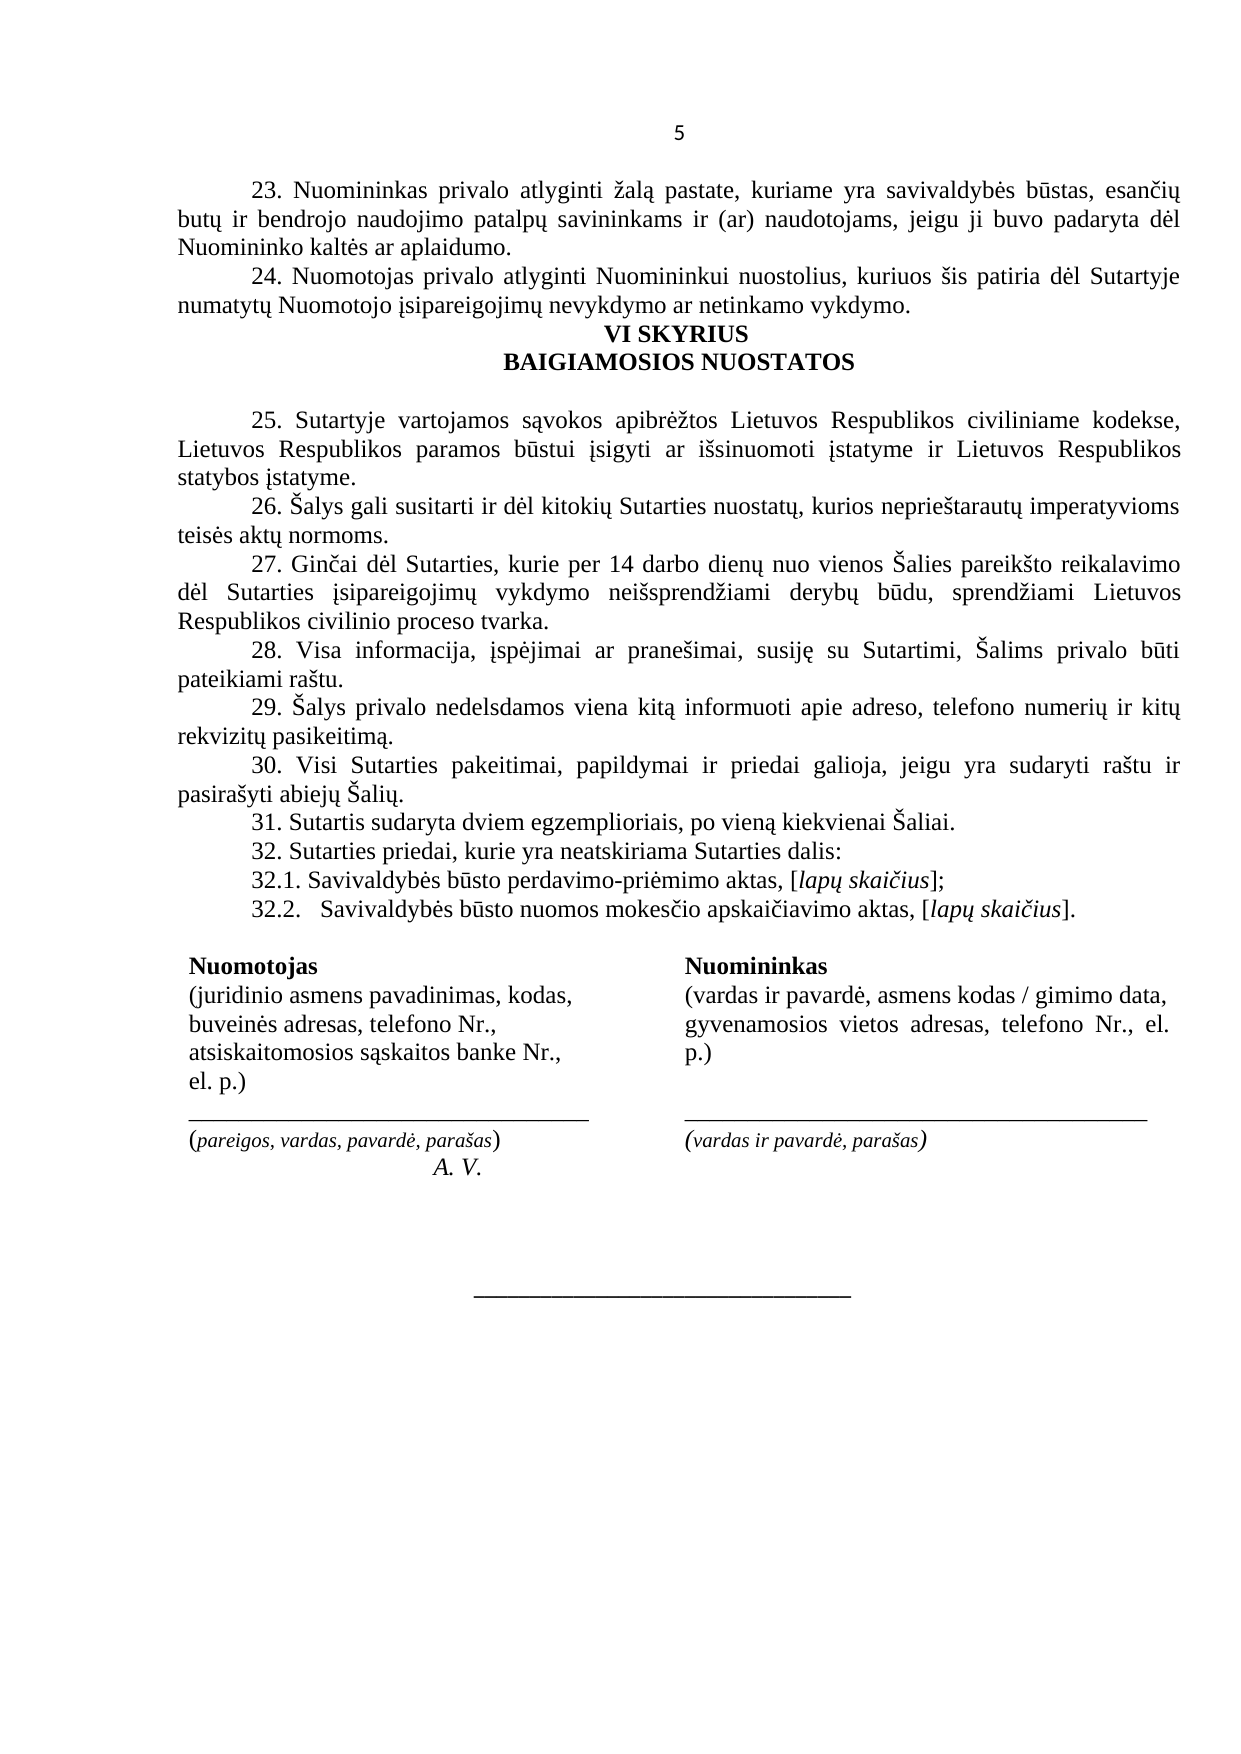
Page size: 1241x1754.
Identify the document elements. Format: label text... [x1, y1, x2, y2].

text 27. Ginčai dėl Sutarties, kurie per 14 darbo dienų nuo vienos Šalies pareikšto reikalavimo dėl Sutarties įsipareigojimų vykdymo neišsprendžiami derybų būdu, sprendžiami Lietuvos Respublikos civilinio proceso tvarka. [177, 549, 1181, 635]
text 23. Nuomininkas privalo atlyginti žalą pastate, kuriame yra savivaldybės būstas, esančių butų ir bendrojo naudojimo patalpų savininkams ir (ar) naudotojams, jeigu ji buvo padaryta dėl Nuomininko kaltės ar aplaidumo. [177, 175, 1181, 261]
text 32.1. Savivaldybės būsto perdavimo-priėmimo aktas, [lapų skaičius]; [177, 865, 1181, 894]
table_header Nuomininkas (vardas ir pavardė, asmens kodas / gimimo data, gyvenamosios vietos adresas, telefono Nr., el. p.) [673, 951, 1181, 1095]
table_cell _____________________________________ (vardas ir pavardė, parašas) [673, 1095, 1181, 1239]
text VI SKYRIUS [177, 319, 1181, 347]
text 25. Sutartyje vartojamos sąvokos apibrėžtos Lietuvos Respublikos civiliniame kodekse, Lietuvos Respublikos paramos būstui įsigyti ar išsinuomoti įstatyme ir Lietuvos Respublikos statybos įstatyme. [177, 405, 1181, 491]
text 24. Nuomotojas privalo atlyginti Nuomininkui nuostolius, kuriuos šis patiria dėl Sutartyje numatytų Nuomotojo įsipareigojimų nevykdymo ar netinkamo vykdymo. [177, 261, 1181, 319]
text 30. Visi Sutarties pakeitimai, papildymai ir priedai galioja, jeigu yra sudaryti raštu ir pasirašyti abiejų Šalių. [177, 750, 1181, 807]
text __________________________________ [177, 1267, 1147, 1301]
text 26. Šalys gali susitarti ir dėl kitokių Sutarties nuostatų, kurios neprieštarautų imperatyvioms teisės aktų normoms. [177, 491, 1181, 549]
text 28. Visa informacija, įspėjimai ar pranešimai, susiję su Sutartimi, Šalims privalo būti pateikiami raštu. [177, 635, 1181, 692]
text 32.2. Savivaldybės būsto nuomos mokesčio apskaičiavimo aktas, [lapų skaičius]. [177, 894, 1181, 922]
text 29. Šalys privalo nedelsdamos viena kitą informuoti apie adreso, telefono numerių ir kitų rekvizitų pasikeitimą. [177, 692, 1181, 750]
text 31. Sutartis sudaryta dviem egzemplioriais, po vieną kiekvienai Šaliai. [177, 807, 1181, 836]
text BAIGIAMOSIOS NUOSTATOS [177, 347, 1181, 376]
table_cell ________________________________ (pareigos, vardas, pavardė, parašas) A. V. [177, 1095, 673, 1239]
table_header Nuomotojas (juridinio asmens pavadinimas, kodas, buveinės adresas, telefono Nr., atsiskaitomosios sąskaitos banke Nr., el. p.) [177, 951, 673, 1095]
text 32. Sutarties priedai, kurie yra neatskiriama Sutarties dalis: [177, 836, 1181, 865]
